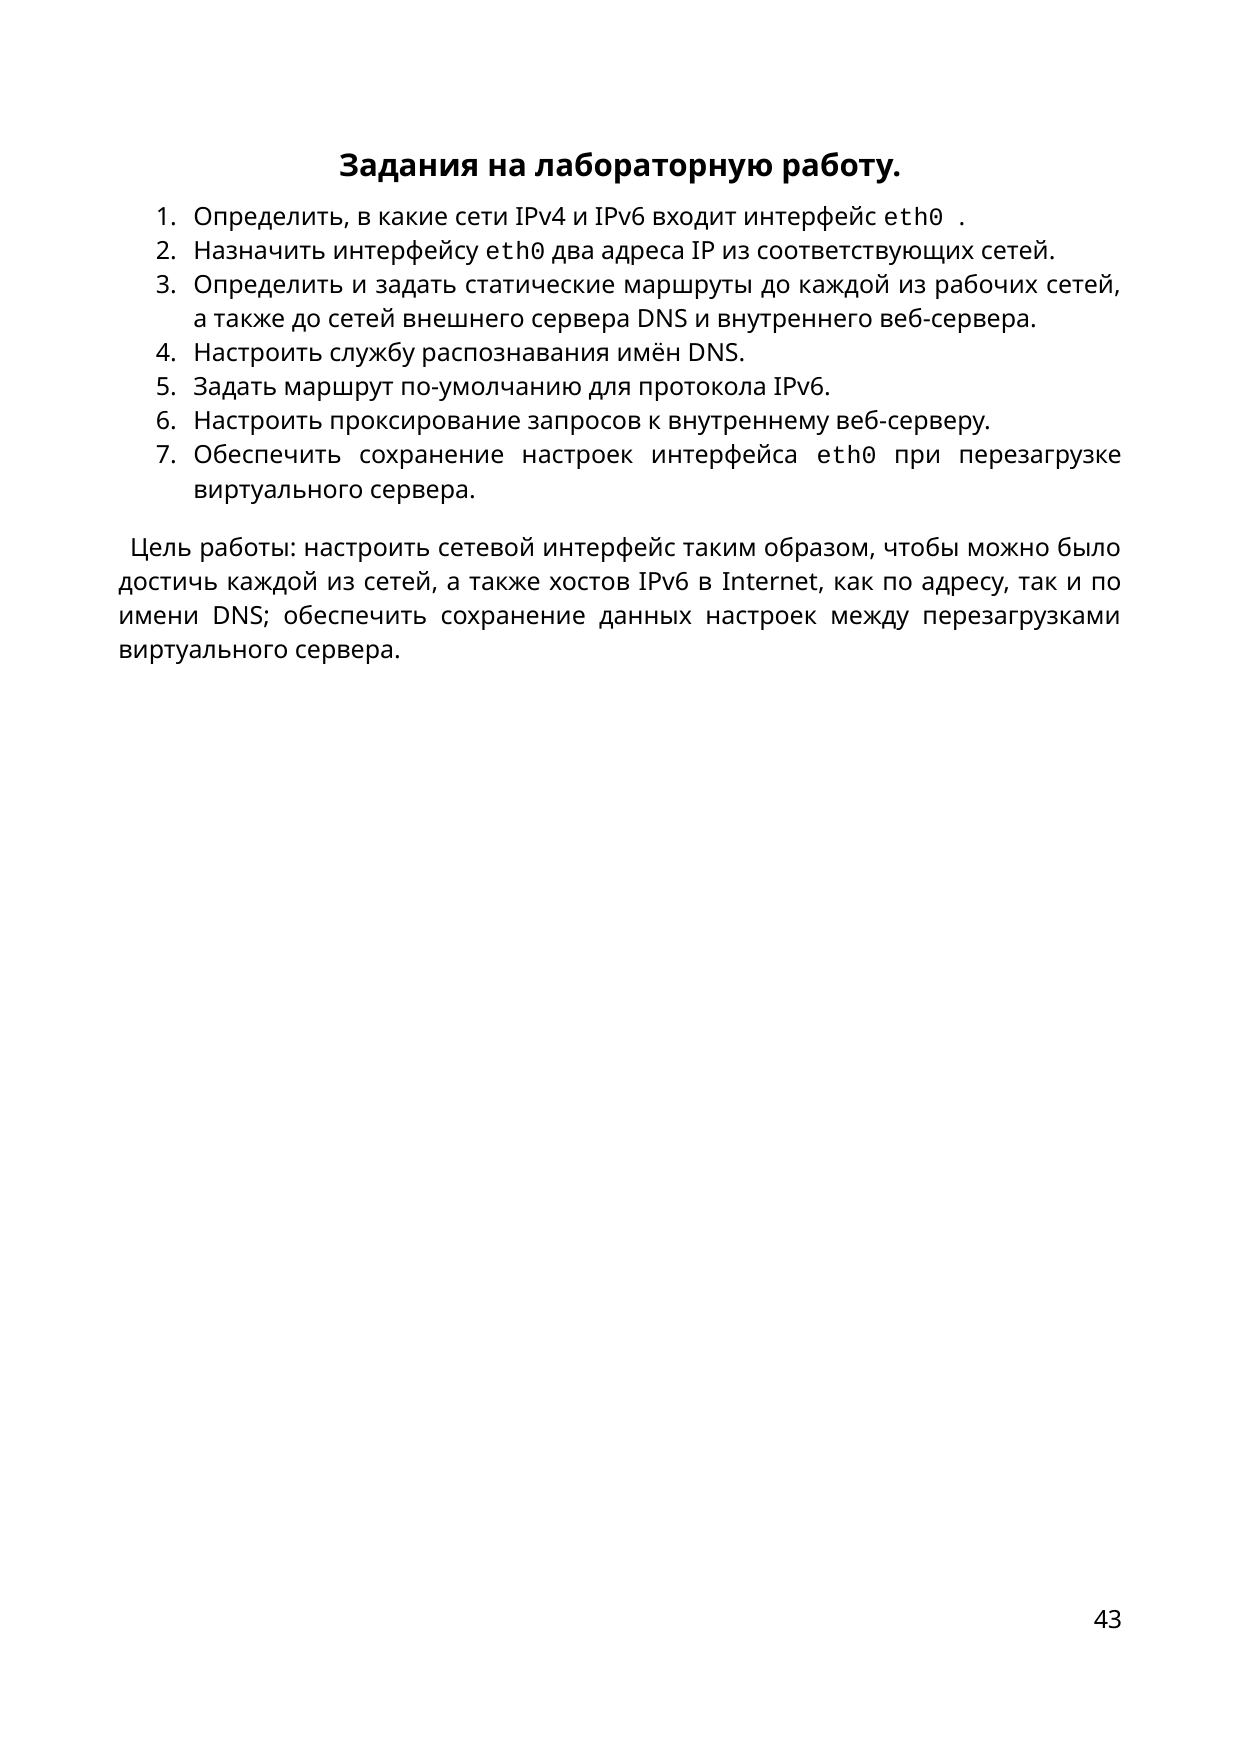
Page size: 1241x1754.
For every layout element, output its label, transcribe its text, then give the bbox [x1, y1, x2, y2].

list Определить и задать статические маршруты до каждой из рабочих сетей, а также до сетей внешнего сервера DNS и внутреннего веб-сервера. [156, 267, 1122, 335]
list Настроить проксирование запросов к внутреннему веб-серверу. [156, 403, 1122, 437]
text Цель работы: настроить сетевой интерфейс таким образом, чтобы можно было достичь каждой из сетей, а также хостов IPv6 в Internet, как по адресу, так и по имени DNS; обеспечить сохранение данных настроек между перезагрузками виртуального сервера. [118, 529, 1122, 666]
list Определить, в какие сети IPv4 и IPv6 входит интерфейс eth0 . [156, 198, 1122, 232]
list Обеспечить сохранение настроек интерфейса eth0 при перезагрузке виртуального сервера. [156, 437, 1122, 505]
list Назначить интерфейсу eth0 два адреса IP из соответствующих сетей. [156, 232, 1122, 267]
subtitle Задания на лабораторную работу. [118, 143, 1122, 186]
list Настроить службу распознавания имён DNS. [156, 335, 1122, 369]
list Задать маршрут по-умолчанию для протокола IPv6. [156, 369, 1122, 403]
